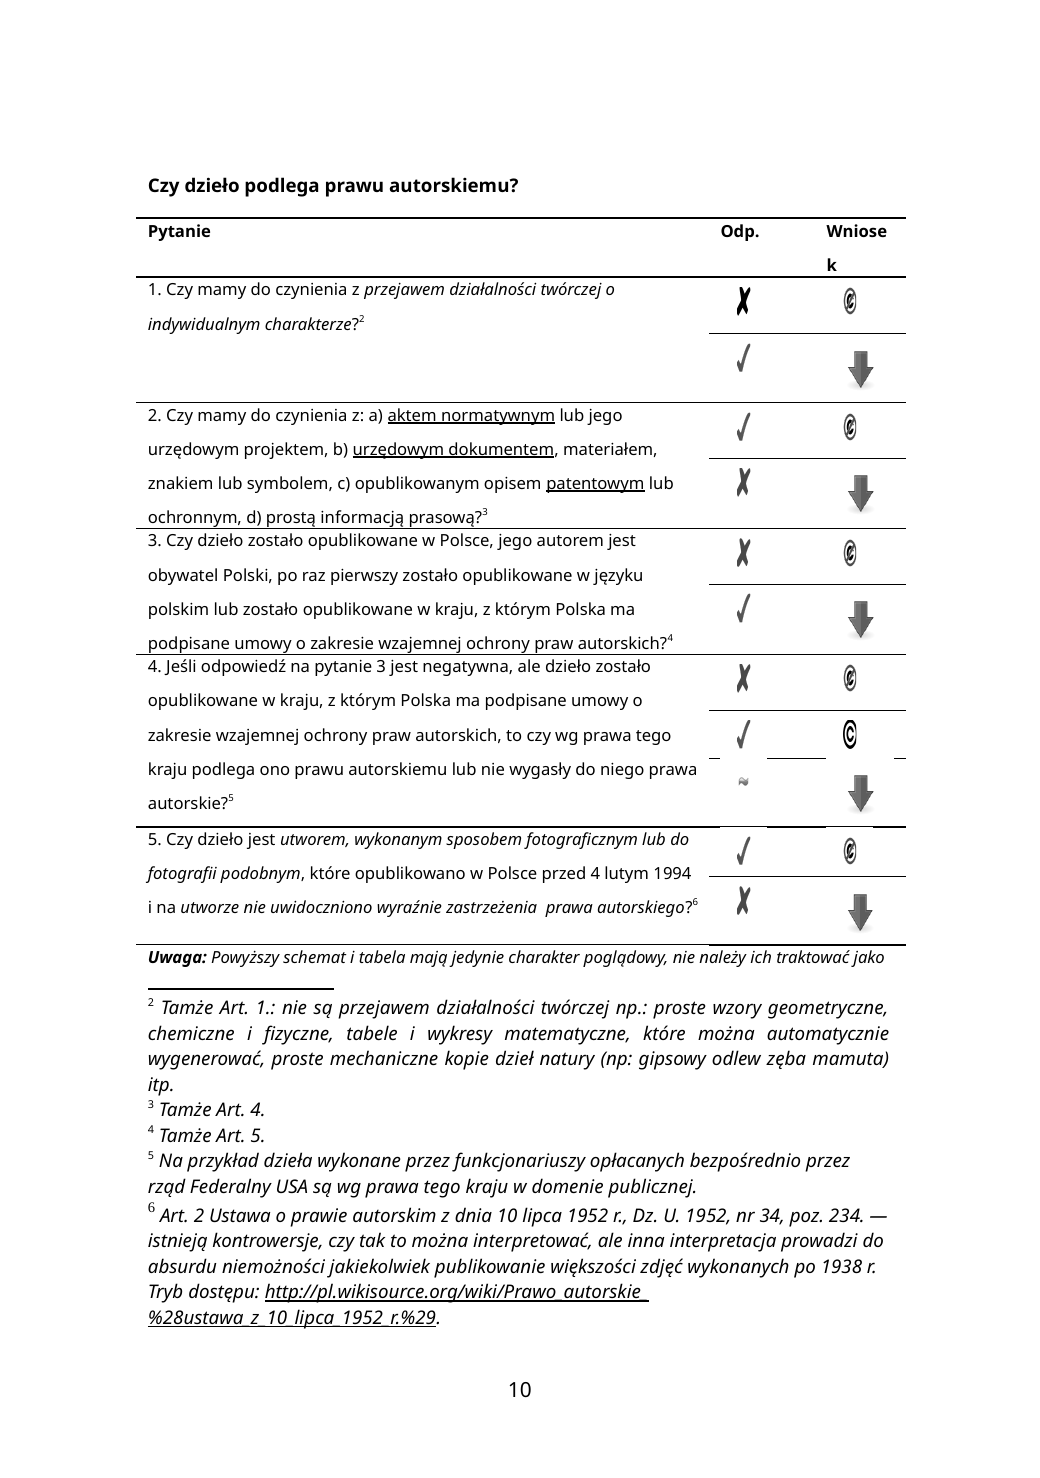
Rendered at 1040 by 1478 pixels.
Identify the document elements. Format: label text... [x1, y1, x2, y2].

table_cell [709, 759, 815, 826]
table_cell 3. Czy dzieło zostało opublikowane w Polsce, jego autorem jest obywatel Polski, po raz pierwszy zostało opublikowane w języku polskim lub zostało opublikowane w kraju, z którym Polska ma podpisane umowy o zakresie wzajemnej ochrony praw autorskich? [136, 529, 709, 654]
table_header Wniosek [815, 219, 906, 276]
table_cell [709, 828, 815, 876]
table_cell [709, 529, 815, 584]
table_cell [815, 828, 906, 876]
table_cell [815, 459, 906, 528]
table_cell [815, 759, 906, 826]
table_cell [815, 529, 906, 584]
table_cell 1. Czy mamy do czynienia z przejawem działalności twórczej o indywidualnym charakterze? [136, 278, 709, 402]
table_cell 2. Czy mamy do czynienia z: a) aktem normatywnym lub jego urzędowym projektem, b) urzędowym dokumentem, materiałem, znakiem lub symbolem, c) opublikowanym opisem patentowym lub ochronnym, d) prostą informacją prasową? [136, 403, 709, 528]
table_cell [815, 334, 906, 402]
table_cell [709, 403, 815, 458]
subtitle Czy dzieło podlega prawu autorskiemu? [148, 173, 892, 198]
table_cell 5. Czy dzieło jest utworem, wykonanym sposobem fotograficznym lub do fotografii podobnym, które opublikowano w Polsce przed 4 lutym 1994 i na utworze nie uwidoczniono wyraźnie zastrzeżenia prawa autorskiego? [136, 828, 709, 944]
table_cell [709, 877, 815, 944]
table_cell [709, 655, 815, 710]
table_cell [815, 877, 906, 944]
table_cell [815, 403, 906, 458]
table_cell [815, 711, 906, 757]
table_cell [709, 334, 815, 402]
table_cell [709, 459, 815, 528]
table_cell [709, 585, 815, 654]
table_cell [709, 711, 815, 757]
table_cell 4. Jeśli odpowiedź na pytanie 3 jest negatywna, ale dzieło zostało opublikowane w kraju, z którym Polska ma podpisane umowy o zakresie wzajemnej ochrony praw autorskich, to czy wg prawa tego kraju podlega ono prawu autorskiemu lub nie wygasły do niego prawa autorskie? [136, 655, 709, 826]
table_cell [709, 278, 815, 333]
table_cell [815, 655, 906, 710]
table_cell [815, 585, 906, 654]
text Uwaga: Powyższy schemat i tabela mają jedynie charakter poglądowy, nie należy ich traktować jako [148, 946, 892, 968]
table_cell [815, 278, 906, 333]
table_header Pytanie [136, 219, 709, 276]
table_header Odp. [709, 219, 815, 276]
